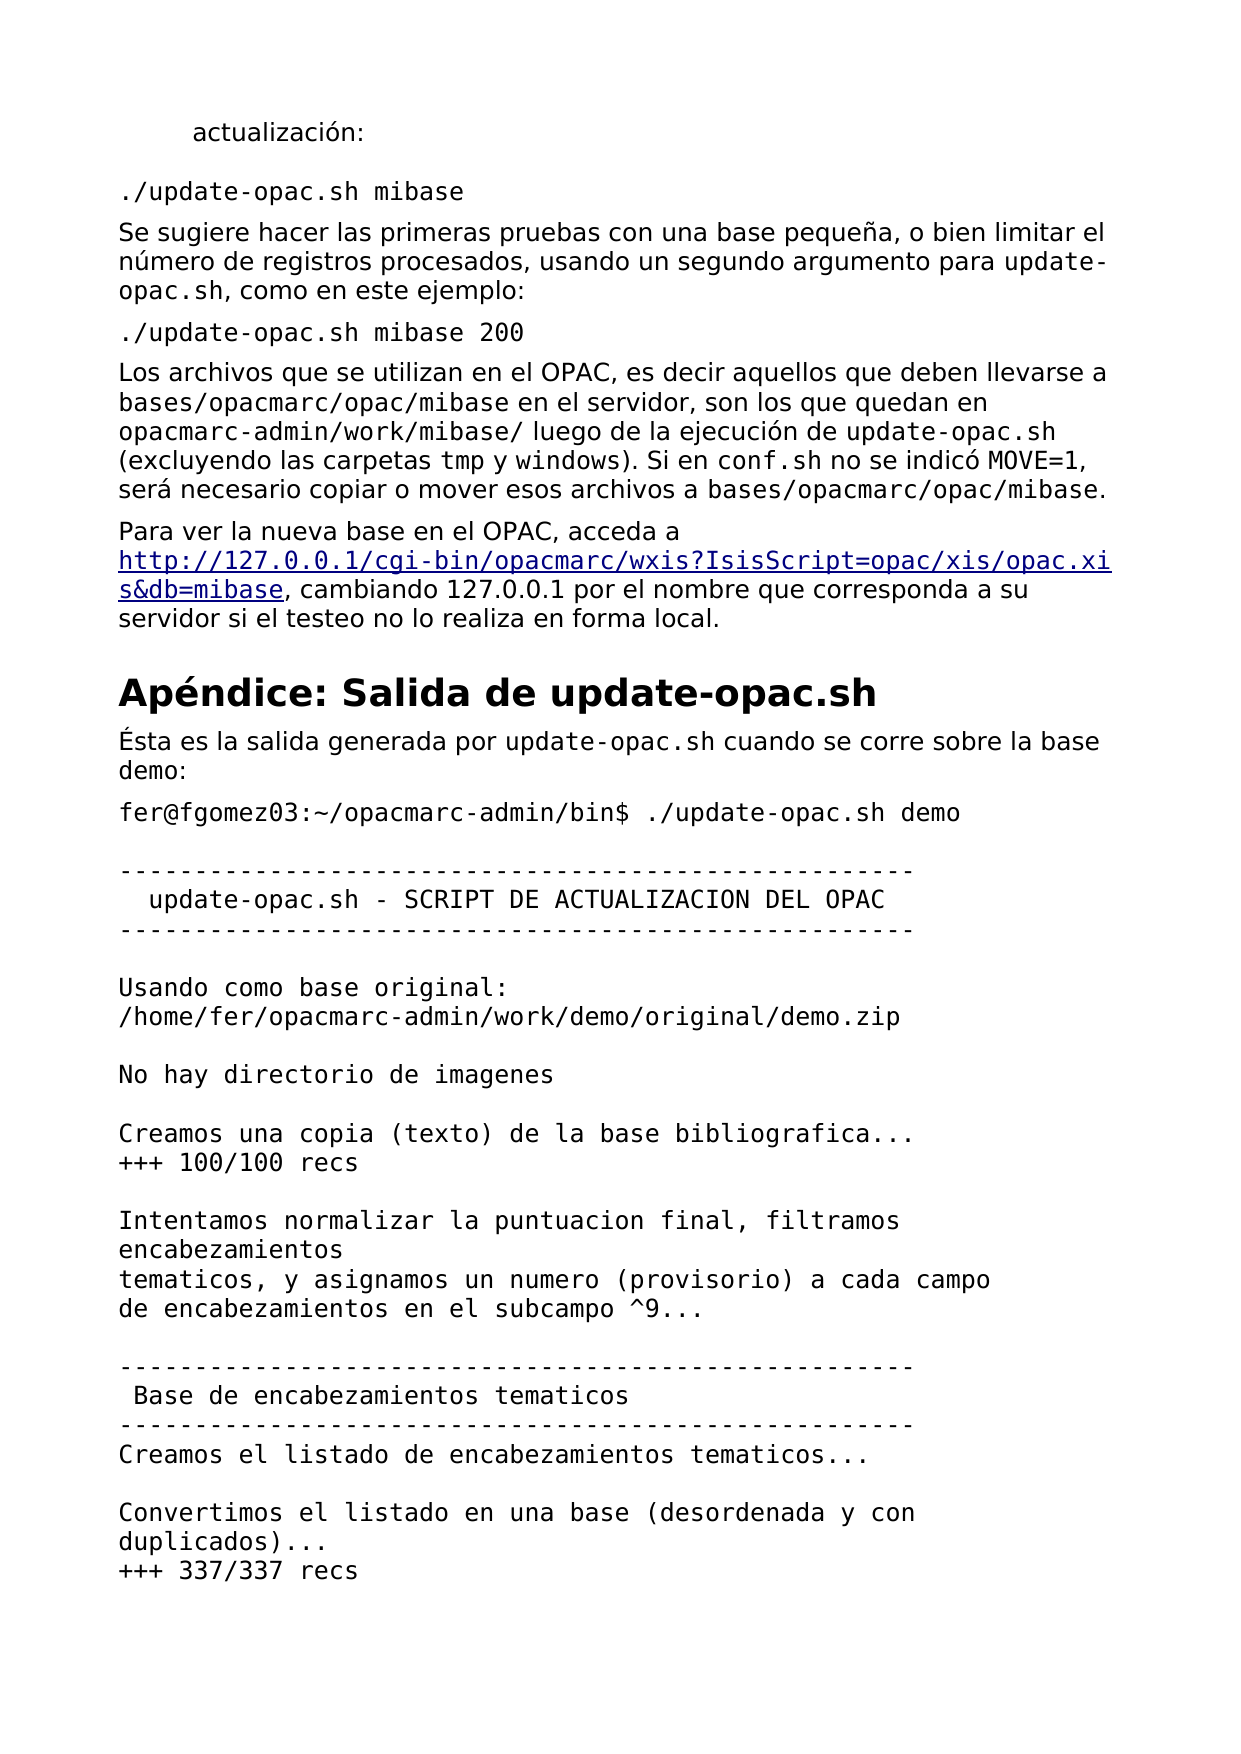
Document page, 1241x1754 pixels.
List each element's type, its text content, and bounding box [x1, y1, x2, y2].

text Ésta es la salida generada por update-opac.sh cuando se corre sobre la base demo: [118, 727, 1122, 786]
text ./update-opac.sh mibase [118, 177, 1122, 206]
text Los archivos que se utilizan en el OPAC, es decir aquellos que deben llevarse a bases/opacmarc/opac/mibase en el servidor, son los que quedan en opacmarc-admin/work/mibase/ luego de la ejecución de update-opac.sh (excluyendo las carpetas tmp y windows). Si en conf.sh no se indicó MOVE=1, será necesario copiar o mover esos archivos a bases/opacmarc/opac/mibase. [118, 359, 1122, 504]
subtitle Apéndice: Salida de update-opac.sh [118, 671, 1122, 715]
list actualización: [177, 118, 1122, 147]
text ./update-opac.sh mibase 200 [118, 318, 1122, 347]
text fer@fgomez03:~/opacmarc-admin/bin$ ./update-opac.sh demo ----------------------------------------------------- update-opac.sh - SCRIPT DE ACTUALIZACION DEL OPAC ----------------------------------------------------- Usando como base original: /home/fer/opacmarc-admin/work/demo/original/demo.zip No hay directorio de imagenes Creamos una copia (texto) de la base bibliografica... +++ 100/100 recs Intentamos normalizar la puntuacion final, filtramos encabezamientos tematicos, y asignamos un numero (provisorio) a cada campo de encabezamientos en el subcampo ^9... ----------------------------------------------------- Base de encabezamientos tematicos ----------------------------------------------------- Creamos el listado de encabezamientos tematicos... Convertimos el listado en una base (desordenada y con duplicados)... +++ 337/337 recs [118, 798, 1122, 1615]
text Se sugiere hacer las primeras pruebas con una base pequeña, o bien limitar el número de registros procesados, usando un segundo argumento para update-opac.sh, como en este ejemplo: [118, 218, 1122, 305]
text Para ver la nueva base en el OPAC, acceda a http://127.0.0.1/cgi-bin/opacmarc/wxis?IsisScript=opac/xis/opac.xis&db=mibase, cambiando 127.0.0.1 por el nombre que corresponda a su servidor si el testeo no lo realiza en forma local. [118, 517, 1122, 634]
